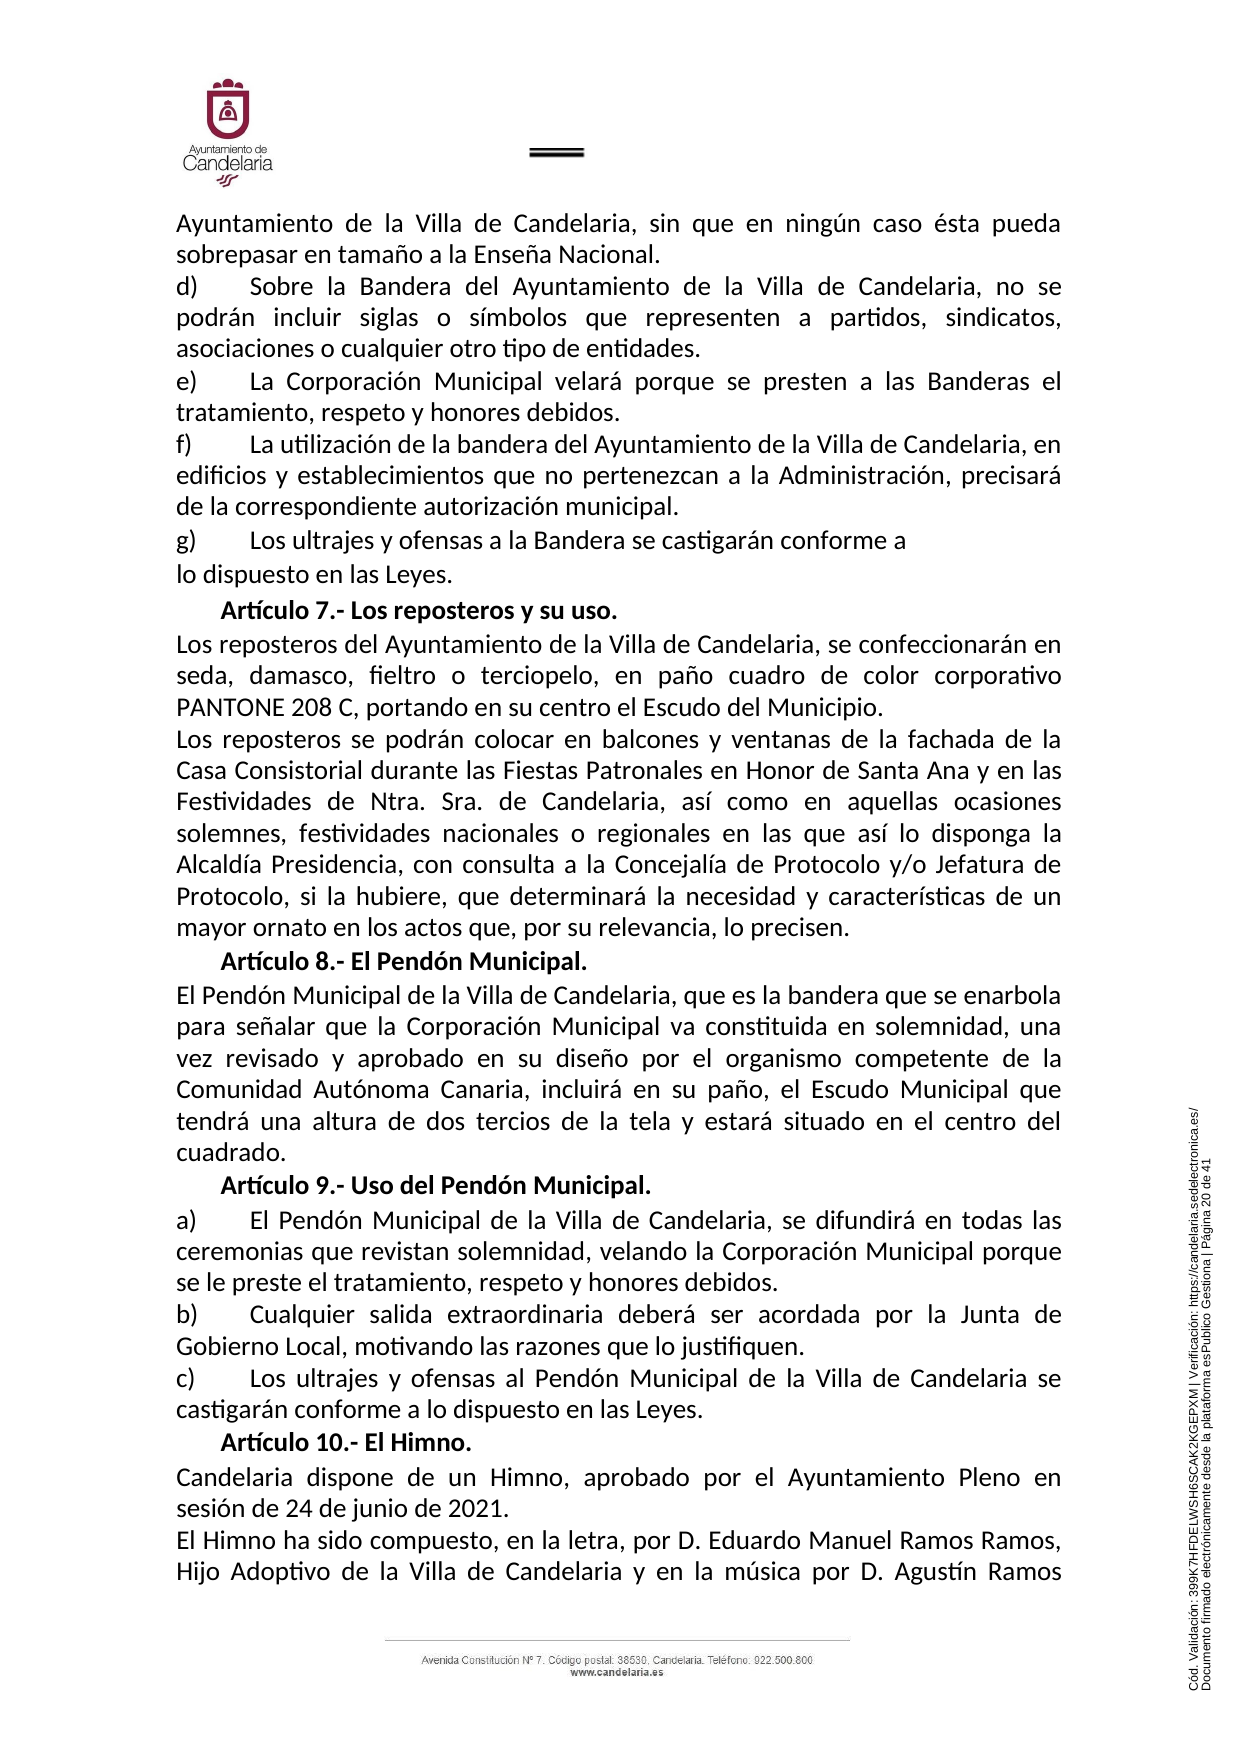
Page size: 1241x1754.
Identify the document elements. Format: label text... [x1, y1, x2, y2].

list La Corporación Municipal velará porque se presten a las Banderas el tratamiento, respeto y honores debidos. [176, 365, 1063, 428]
list La utilización de la bandera del Ayuntamiento de la Villa de Candelaria, en edificios y establecimientos que no pertenezcan a la Administración, precisará de la correspondiente autorización municipal. [176, 428, 1063, 523]
text Los reposteros del Ayuntamiento de la Villa de Candelaria, se confeccionarán en seda, damasco, fieltro o terciopelo, en paño cuadro de color corporativo PANTONE 208 C, portando en su centro el Escudo del Municipio. [176, 629, 1063, 723]
text Candelaria dispone de un Himno, aprobado por el Ayuntamiento Pleno en sesión de 24 de junio de 2021. [176, 1461, 1063, 1524]
text Artículo 10.- El Himno. [220, 1425, 1064, 1458]
text Artículo 7.- Los reposteros y su uso. [220, 593, 1064, 626]
list Ayuntamiento de la Villa de Candelaria, sin que en ningún caso ésta pueda sobrepasar en tamaño a la Enseña Nacional. [176, 207, 1063, 270]
list Los ultrajes y ofensas al Pendón Municipal de la Villa de Candelaria se castigarán conforme a lo dispuesto en las Leyes. [176, 1362, 1063, 1425]
text Artículo 9.- Uso del Pendón Municipal. [220, 1168, 1064, 1202]
text Artículo 8.- El Pendón Municipal. [220, 944, 1064, 977]
text lo dispuesto en las Leyes. [176, 558, 1063, 590]
text Los reposteros se podrán colocar en balcones y ventanas de la fachada de la Casa Consistorial durante las Fiestas Patronales en Honor de Santa Ana y en las Festividades de Ntra. Sra. de Candelaria, así como en aquellas ocasiones solemnes, festividades nacionales o regionales en las que así lo disponga la Alcaldía Presidencia, con consulta a la Concejalía de Protocolo y/o Jefatura de Protocolo, si la hubiere, que determinará la necesidad y características de un mayor ornato en los actos que, por su relevancia, lo precisen. [176, 723, 1063, 943]
list Sobre la Bandera del Ayuntamiento de la Villa de Candelaria, no se podrán incluir siglas o símbolos que representen a partidos, sindicatos, asociaciones o cualquier otro tipo de entidades. [176, 270, 1063, 365]
text El Pendón Municipal de la Villa de Candelaria, que es la bandera que se enarbola para señalar que la Corporación Municipal va constituida en solemnidad, una vez revisado y aprobado en su diseño por el organismo competente de la Comunidad Autónoma Canaria, incluirá en su paño, el Escudo Municipal que tendrá una altura de dos tercios de la tela y estará situado en el centro del cuadrado. [176, 979, 1063, 1168]
list Los ultrajes y ofensas a la Bandera se castigarán conforme a [176, 523, 1063, 556]
list Cualquier salida extraordinaria deberá ser acordada por la Junta de Gobierno Local, motivando las razones que lo justifiquen. [176, 1299, 1063, 1362]
text El Himno ha sido compuesto, en la letra, por D. Eduardo Manuel Ramos Ramos, Hijo Adoptivo de la Villa de Candelaria y en la música por D. Agustín Ramos [176, 1524, 1063, 1587]
list El Pendón Municipal de la Villa de Candelaria, se difundirá en todas las ceremonias que revistan solemnidad, velando la Corporación Municipal porque se le preste el tratamiento, respeto y honores debidos. [176, 1204, 1063, 1298]
